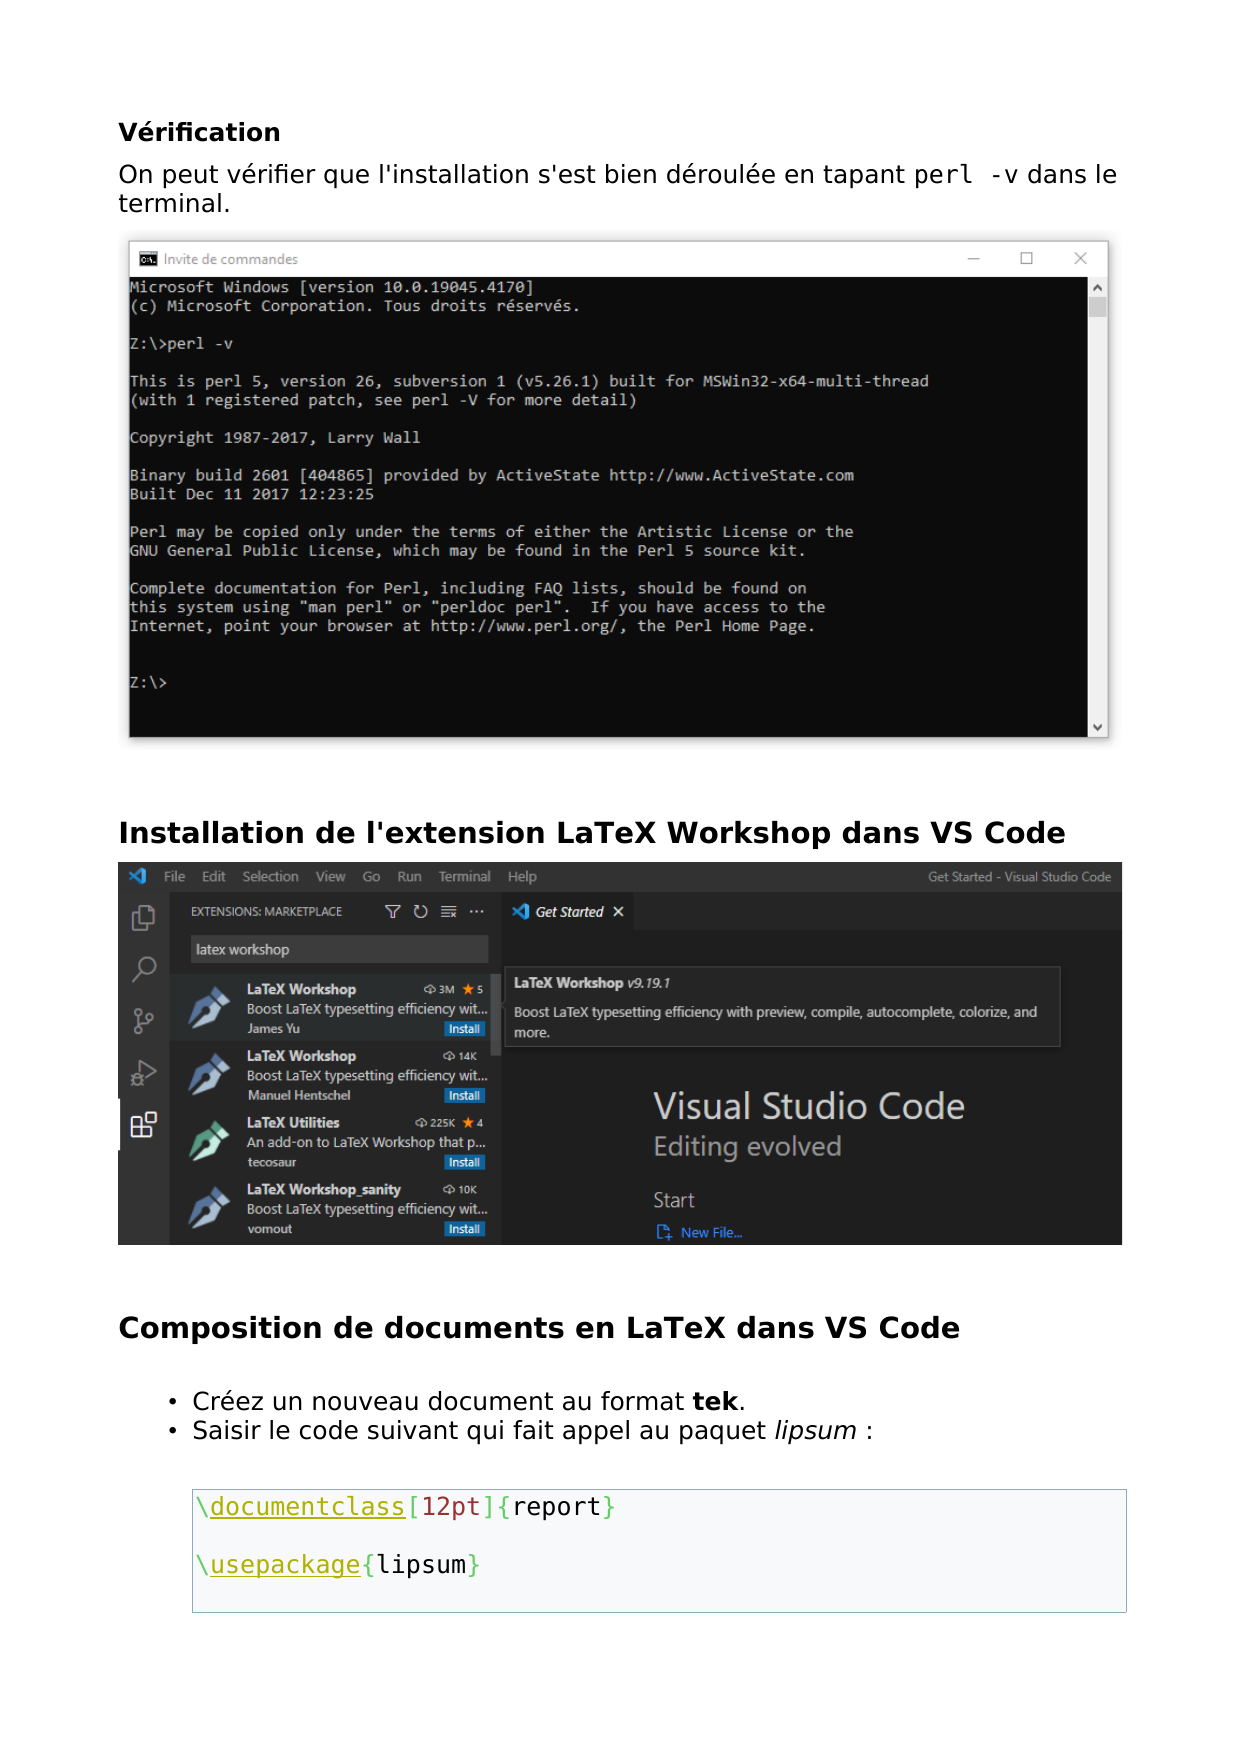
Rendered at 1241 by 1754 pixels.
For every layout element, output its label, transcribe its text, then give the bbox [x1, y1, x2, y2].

table_header \documentclass[12pt]{report} \usepackage{lipsum} [193, 1490, 1126, 1612]
picture [118, 230, 1123, 750]
list Créez un nouveau document au format tek. [177, 1387, 1122, 1416]
text On peut vérifier que l'installation s'est bien déroulée en tapant perl -v dans le terminal. [118, 160, 1122, 218]
subtitle Vérification [118, 118, 1122, 147]
subtitle Composition de documents en LaTeX dans VS Code [118, 1311, 1122, 1345]
subtitle Installation de l'extension LaTeX Workshop dans VS Code [118, 816, 1122, 850]
picture [118, 862, 1123, 1245]
list Saisir le code suivant qui fait appel au paquet lipsum : [177, 1416, 1122, 1474]
